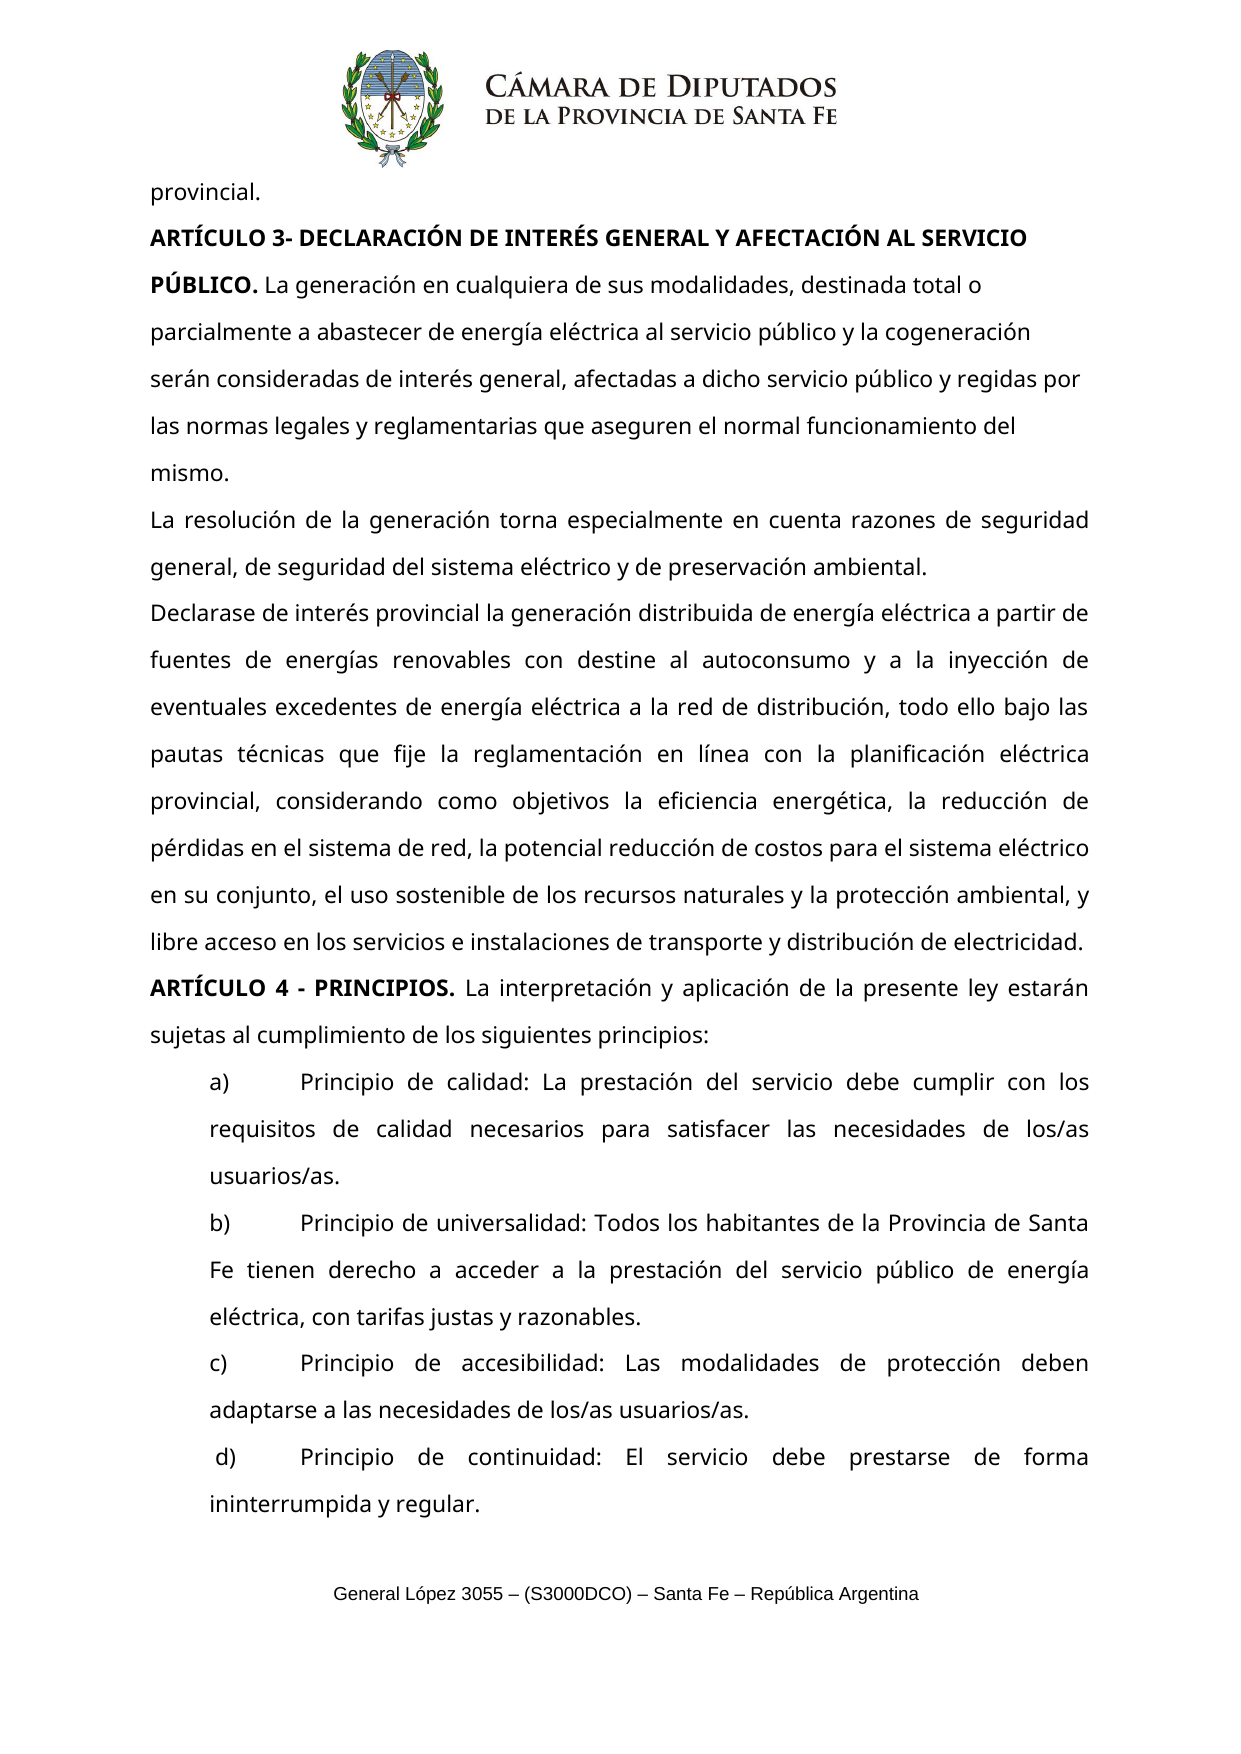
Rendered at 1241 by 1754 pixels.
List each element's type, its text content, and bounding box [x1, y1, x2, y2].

text Declarase de interés provincial la generación distribuida de energía eléctrica a partir de fuentes de energías renovables con destine al autoconsumo y a la inyección de eventuales excedentes de energía eléctrica a la red de distribución, todo ello bajo las pautas técnicas que fije la reglamentación en línea con la planificación eléctrica provincial, considerando como objetivos la eficiencia energética, la reducción de pérdidas en el sistema de red, la potencial reducción de costos para el sistema eléctrico en su conjunto, el uso sostenible de los recursos naturales y la protección ambiental, y libre acceso en los servicios e instalaciones de transporte y distribución de electricidad. [150, 597, 1090, 957]
list Principio de accesibilidad: Las modalidades de protección deben adaptarse a las necesidades de los/as usuarios/as. [209, 1347, 1090, 1425]
picture [341, 50, 837, 172]
text provincial. [150, 175, 1090, 207]
text ARTÍCULO 3- DECLARACIÓN DE INTERÉS GENERAL Y AFECTACIÓN AL SERVICIO PÚBLICO. La generación en cualquiera de sus modalidades, destinada total o parcialmente a abastecer de energía eléctrica al servicio público y la cogeneración serán consideradas de interés general, afectadas a dicho servicio público y regidas por las normas legales y reglamentarias que aseguren el normal funcionamiento del mismo. [150, 222, 1090, 488]
list Principio de calidad: La prestación del servicio debe cumplir con los requisitos de calidad necesarios para satisfacer las necesidades de los/as usuarios/as. [209, 1066, 1090, 1191]
text La resolución de la generación torna especialmente en cuenta razones de seguridad general, de seguridad del sistema eléctrico y de preservación ambiental. [150, 503, 1090, 582]
list Principio de universalidad: Todos los habitantes de la Provincia de Santa Fe tienen derecho a acceder a la prestación del servicio público de energía eléctrica, con tarifas justas y razonables. [209, 1207, 1090, 1332]
text ARTÍCULO 4 - PRINCIPIOS. La interpretación y aplicación de la presente ley estarán sujetas al cumplimiento de los siguientes principios: [150, 972, 1090, 1050]
list Principio de continuidad: El servicio debe prestarse de forma ininterrumpida y regular. [209, 1441, 1090, 1519]
